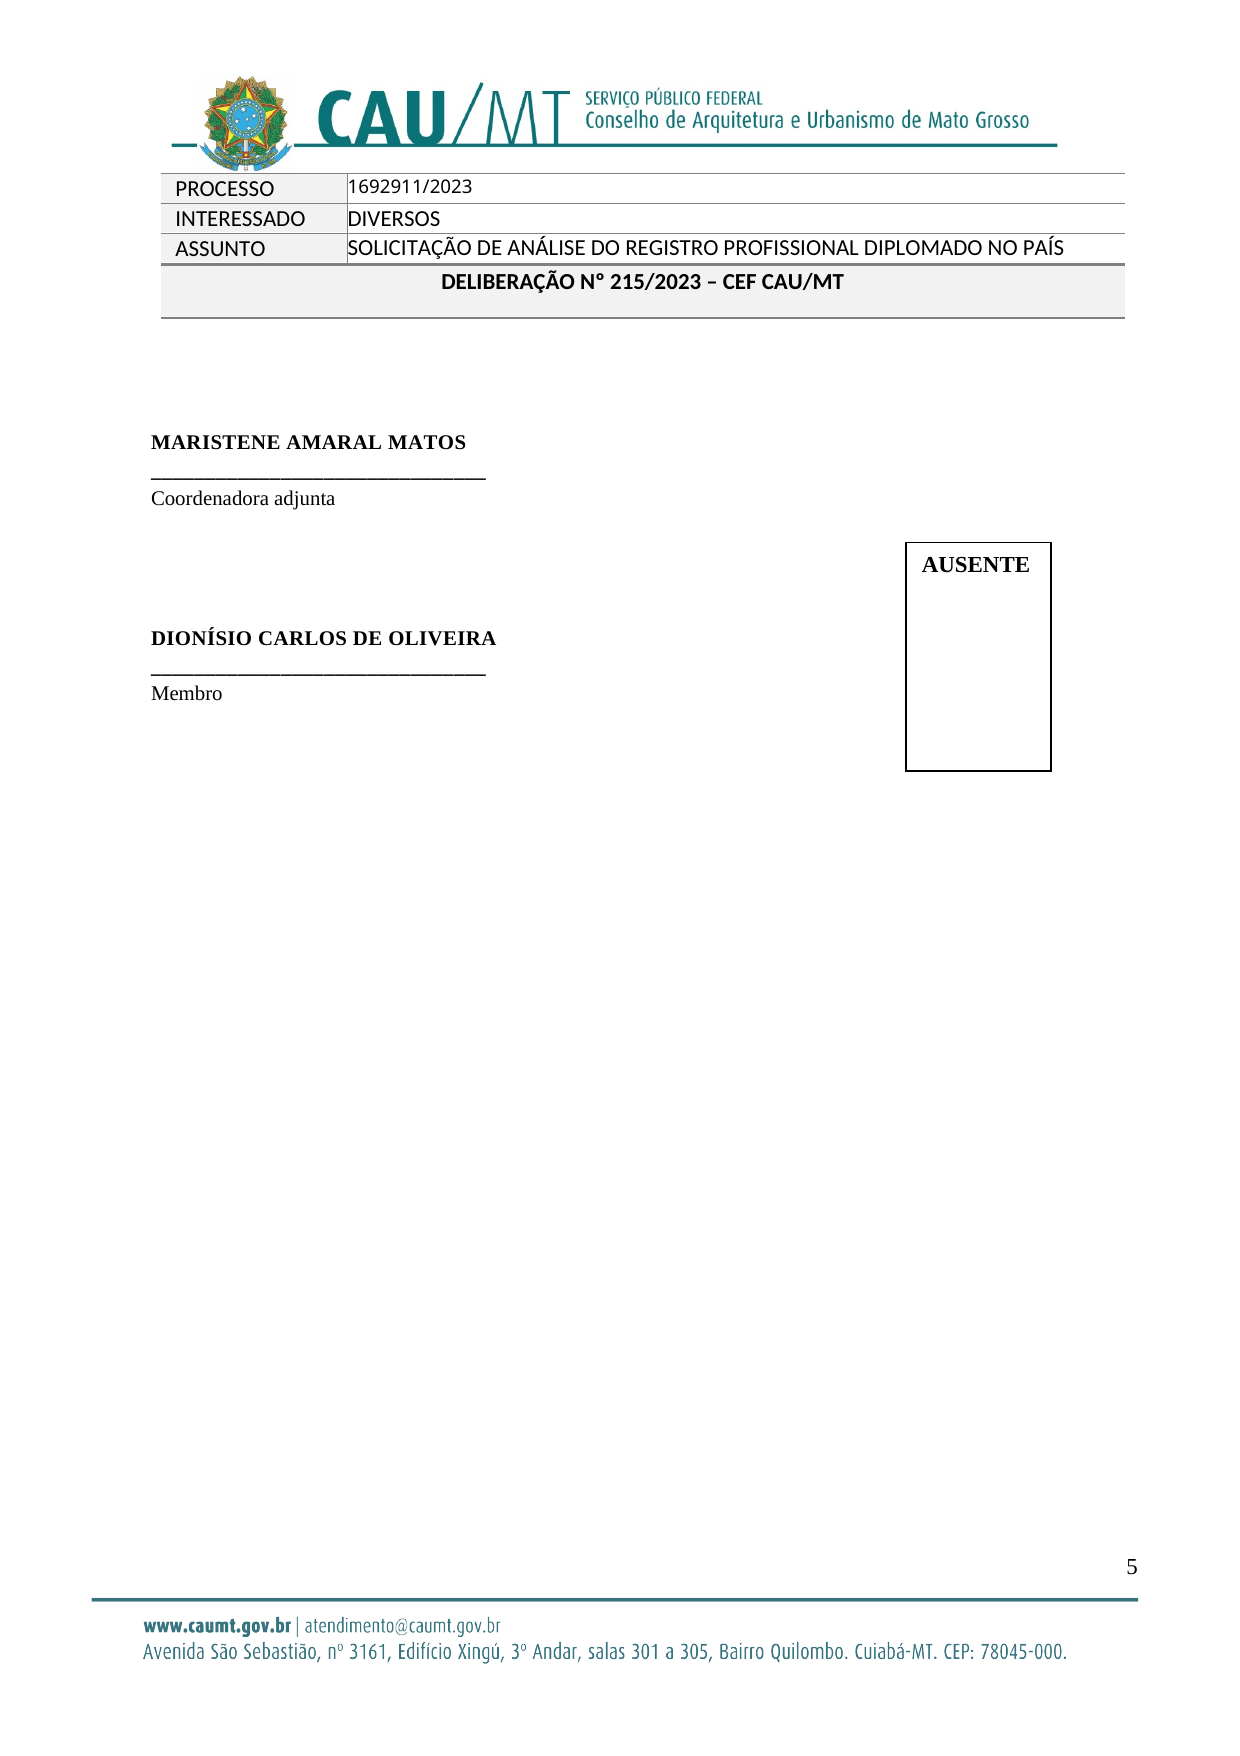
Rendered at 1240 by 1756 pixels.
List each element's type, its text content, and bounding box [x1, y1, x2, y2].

text AUSENTE [922, 551, 1035, 577]
text MARISTENE AMARAL MATOS _______________________________ [151, 430, 1137, 482]
text Coordenadora adjunta [151, 485, 1137, 509]
text Membro [151, 681, 905, 705]
text [1052, 626, 1137, 678]
text DIONÍSIO CARLOS DE OLIVEIRA _______________________________ [151, 626, 905, 678]
text [1052, 681, 1137, 705]
